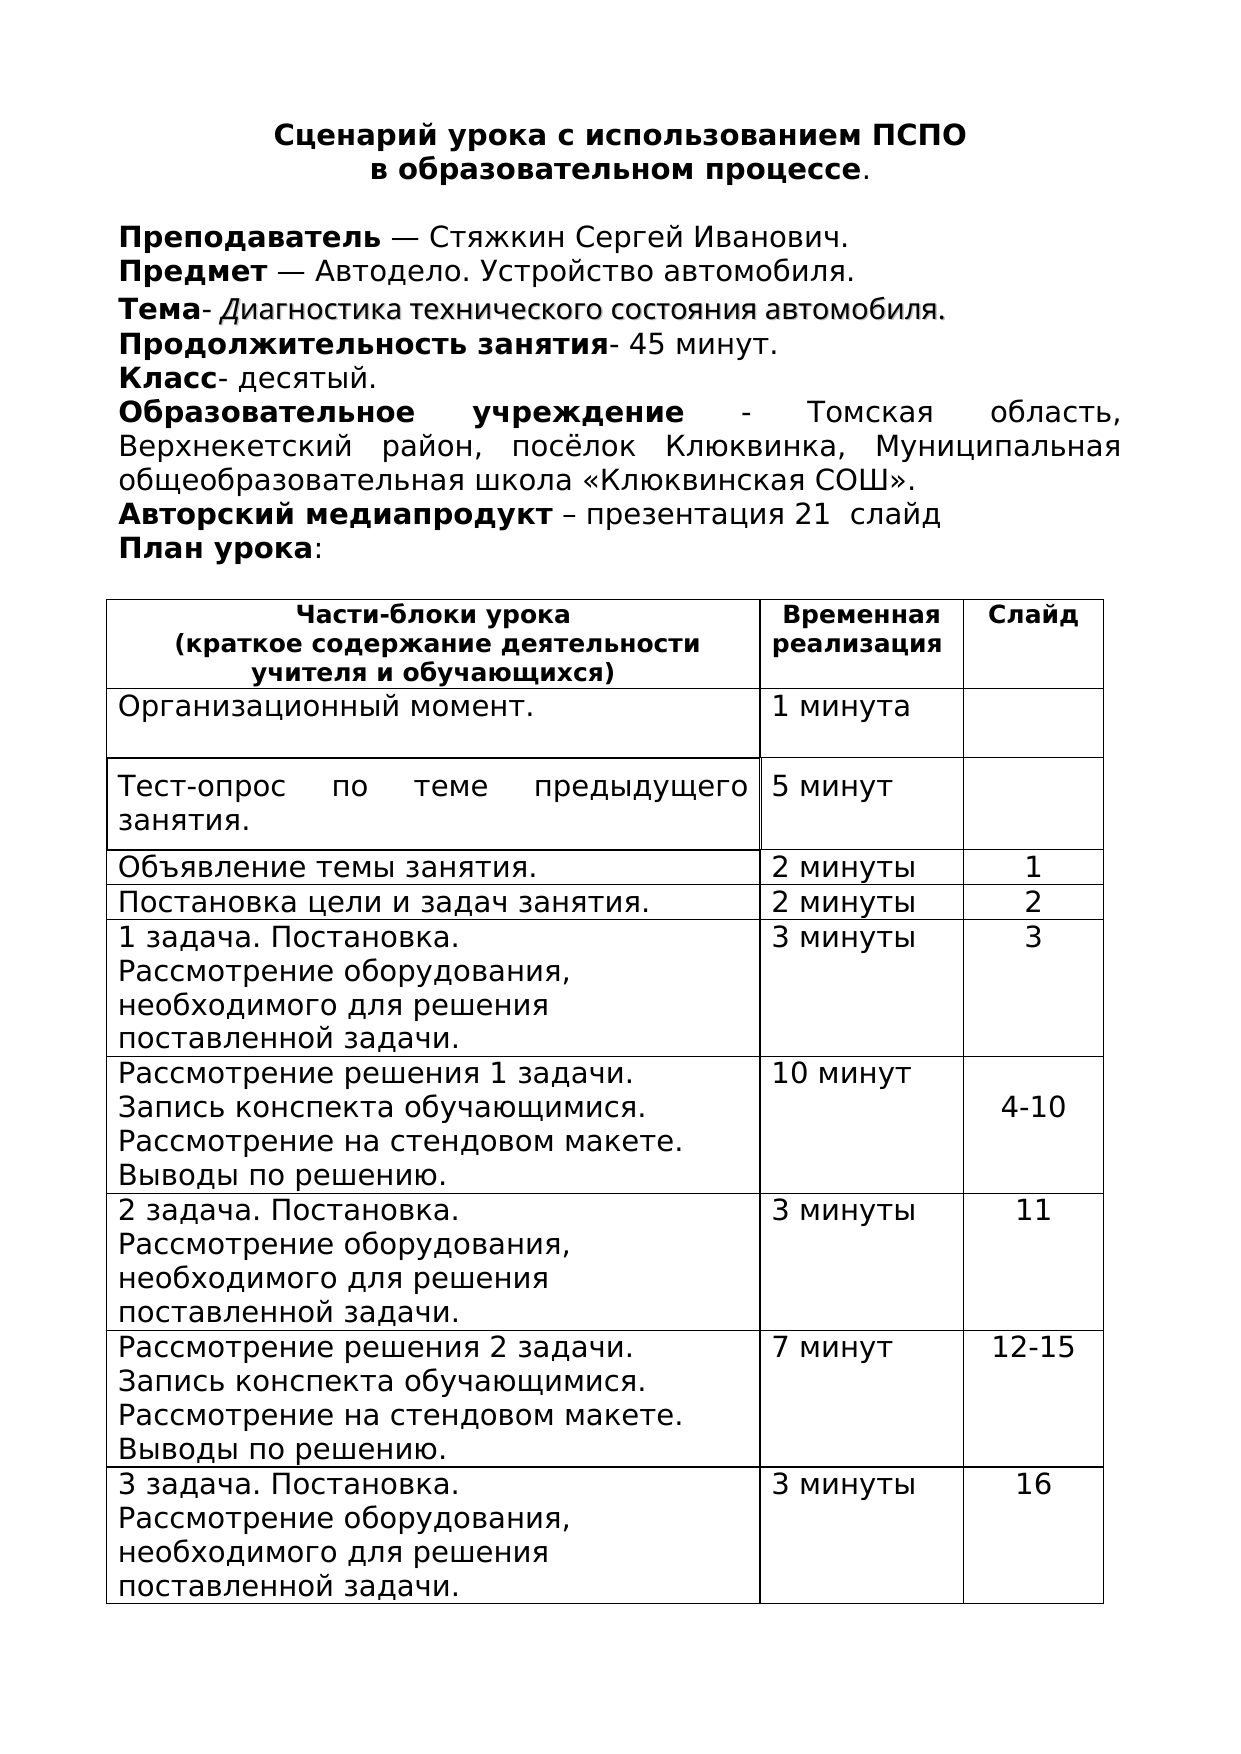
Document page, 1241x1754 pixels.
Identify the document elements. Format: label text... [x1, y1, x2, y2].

text Тема- Диагностика технического состояния автомобиля. [118, 288, 1122, 328]
table_cell Постановка цели и задач занятия. [107, 885, 759, 919]
table_cell 3 минуты [761, 1468, 963, 1603]
table_cell 1 задача. Постановка. Рассмотрение оборудования, необходимого для решения поставленной задачи. [107, 920, 759, 1056]
table_cell Организационный момент. [107, 689, 759, 757]
table_cell Объявление темы занятия. [107, 851, 759, 884]
table_cell Рассмотрение решения 1 задачи. Запись конспекта обучающимися. Рассмотрение на стендовом макете. Выводы по решению. [107, 1057, 759, 1193]
text Преподаватель — Стяжкин Сергей Иванович. [118, 220, 1122, 254]
text План урока: [118, 531, 1122, 565]
table_cell 2 задача. Постановка. Рассмотрение оборудования, необходимого для решения поставленной задачи. [107, 1194, 759, 1329]
table_cell Тест-опрос по теме предыдущего занятия. [108, 759, 759, 848]
table_cell 3 задача. Постановка. Рассмотрение оборудования, необходимого для решения поставленной задачи. [107, 1468, 759, 1603]
table_cell Рассмотрение решения 2 задачи. Запись конспекта обучающимися. Рассмотрение на стендовом макете. Выводы по решению. [107, 1331, 759, 1466]
text Сценарий урока с использованием ПСПО в образовательном процессе. [118, 118, 1122, 186]
table_cell 1 минута [761, 689, 963, 757]
table_cell [964, 689, 1103, 757]
table_cell 2 [964, 885, 1103, 919]
table_cell 1 [964, 850, 1103, 884]
text Образовательное учреждение - Томская область, Верхнекетский район, посёлок Клюквинка, Муниципальная общеобразовательная школа «Клюквинская СОШ». [118, 396, 1122, 497]
table_cell 4-10 [964, 1057, 1103, 1193]
table_cell 2 минуты [761, 850, 963, 884]
text Предмет — Автодело. Устройство автомобиля. [118, 254, 1122, 288]
table_cell 3 минуты [761, 920, 963, 1056]
table_cell 11 [964, 1194, 1103, 1329]
table_cell 12-15 [964, 1331, 1103, 1466]
table_cell 10 минут [761, 1057, 963, 1193]
table_header Слайд [964, 600, 1103, 688]
text Продолжительность занятия- 45 минут. [118, 328, 1122, 362]
table_cell 7 минут [761, 1331, 963, 1466]
table_cell 5 минут [762, 758, 963, 848]
table_header Временная реализация [761, 600, 963, 688]
table_cell [964, 758, 1103, 848]
text Класс- десятый. [118, 362, 1122, 396]
table_cell 16 [964, 1468, 1103, 1603]
table_cell 3 минуты [761, 1194, 963, 1329]
table_header Части-блоки урока (краткое содержание деятельности учителя и обучающихся) [107, 600, 759, 688]
table_cell 3 [964, 920, 1103, 1056]
text Авторский медиапродукт – презентация 21 слайд [118, 497, 1122, 531]
table_cell 2 минуты [761, 885, 963, 919]
